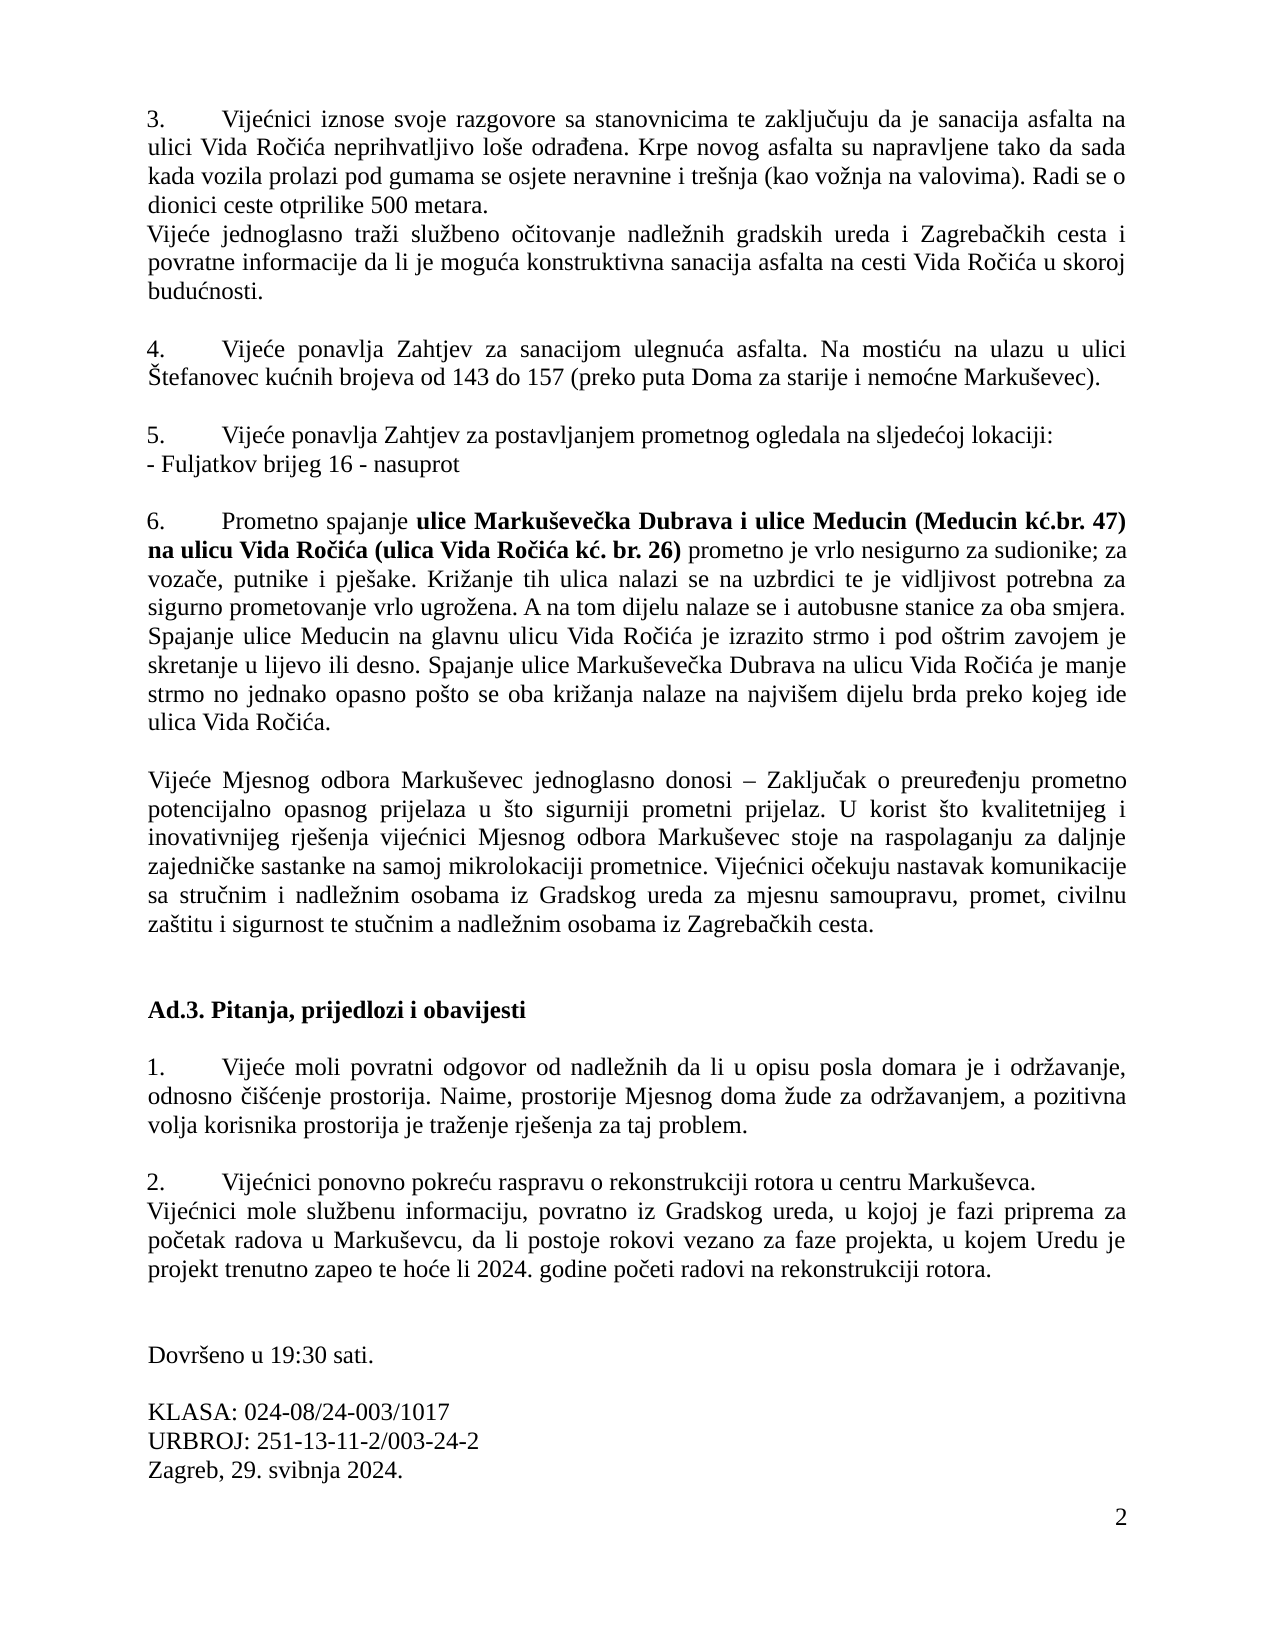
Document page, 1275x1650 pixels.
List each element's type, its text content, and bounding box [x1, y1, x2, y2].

text Vijeće jednoglasno traži službeno očitovanje nadležnih gradskih ureda i Zagrebačkih cesta i povratne informacije da li je moguća konstruktivna sanacija asfalta na cesti Vida Ročića u skoroj budućnosti. [146, 219, 1127, 305]
text Dovršeno u 19:30 sati. [148, 1340, 1127, 1369]
text - Fuljatkov brijeg 16 - nasuprot [146, 449, 1127, 477]
list Vijećnici ponovno pokreću raspravu o rekonstrukciji rotora u centru Markuševca. [146, 1167, 1127, 1196]
text Vijeće Mjesnog odbora Markuševec jednoglasno donosi – Zaključak o preuređenju prometno potencijalno opasnog prijelaza u što sigurniji prometni prijelaz. U korist što kvalitetnijeg i inovativnijeg rješenja vijećnici Mjesnog odbora Markuševec stoje na raspolaganju za daljnje zajedničke sastanke na samoj mikrolokaciji prometnice. Vijećnici očekuju nastavak komunikacije sa stručnim i nadležnim osobama iz Gradskog ureda za mjesnu samoupravu, promet, civilnu zaštitu i sigurnost te stučnim a nadležnim osobama iz Zagrebačkih cesta. [148, 765, 1127, 937]
list Prometno spajanje ulice Markuševečka Dubrava i ulice Meducin (Meducin kć.br. 47) na ulicu Vida Ročića (ulica Vida Ročića kć. br. 26) prometno je vrlo nesigurno za sudionike; za vozače, putnike i pješake. Križanje tih ulica nalazi se na uzbrdici te je vidljivost potrebna za sigurno prometovanje vrlo ugrožena. A na tom dijelu nalaze se i autobusne stanice za oba smjera. Spajanje ulice Meducin na glavnu ulicu Vida Ročića je izrazito strmo i pod oštrim zavojem je skretanje u lijevo ili desno. Spajanje ulice Markuševečka Dubrava na ulicu Vida Ročića je manje strmo no jednako opasno pošto se oba križanja nalaze na najvišem dijelu brda preko kojeg ide ulica Vida Ročića. [146, 506, 1127, 736]
list Vijeće moli povratni odgovor od nadležnih da li u opisu posla domara je i održavanje, odnosno čišćenje prostorija. Naime, prostorije Mjesnog doma žude za održavanjem, a pozitivna volja korisnika prostorija je traženje rješenja za taj problem. [146, 1052, 1127, 1139]
text Vijećnici mole službenu informaciju, povratno iz Gradskog ureda, u kojoj je fazi priprema za početak radova u Markuševcu, da li postoje rokovi vezano za faze projekta, u kojem Uredu je projekt trenutno zapeo te hoće li 2024. godine početi radovi na rekonstrukciji rotora. [146, 1196, 1127, 1282]
text Ad.3. Pitanja, prijedlozi i obavijesti [148, 995, 1127, 1024]
text Zagreb, 29. svibnja 2024. [148, 1455, 1127, 1484]
list Vijeće ponavlja Zahtjev za sanacijom ulegnuća asfalta. Na mostiću na ulazu u ulici Štefanovec kućnih brojeva od 143 do 157 (preko puta Doma za starije i nemoćne Markuševec). [146, 334, 1127, 391]
text URBROJ: 251-13-11-2/003-24-2 [148, 1426, 1127, 1455]
list Vijeće ponavlja Zahtjev za postavljanjem prometnog ogledala na sljedećoj lokaciji: [146, 420, 1127, 449]
list Vijećnici iznose svoje razgovore sa stanovnicima te zaključuju da je sanacija asfalta na ulici Vida Ročića neprihvatljivo loše odrađena. Krpe novog asfalta su napravljene tako da sada kada vozila prolazi pod gumama se osjete neravnine i trešnja (kao vožnja na valovima). Radi se o dionici ceste otprilike 500 metara. [146, 104, 1127, 219]
text KLASA: 024-08/24-003/1017 [148, 1397, 1127, 1426]
